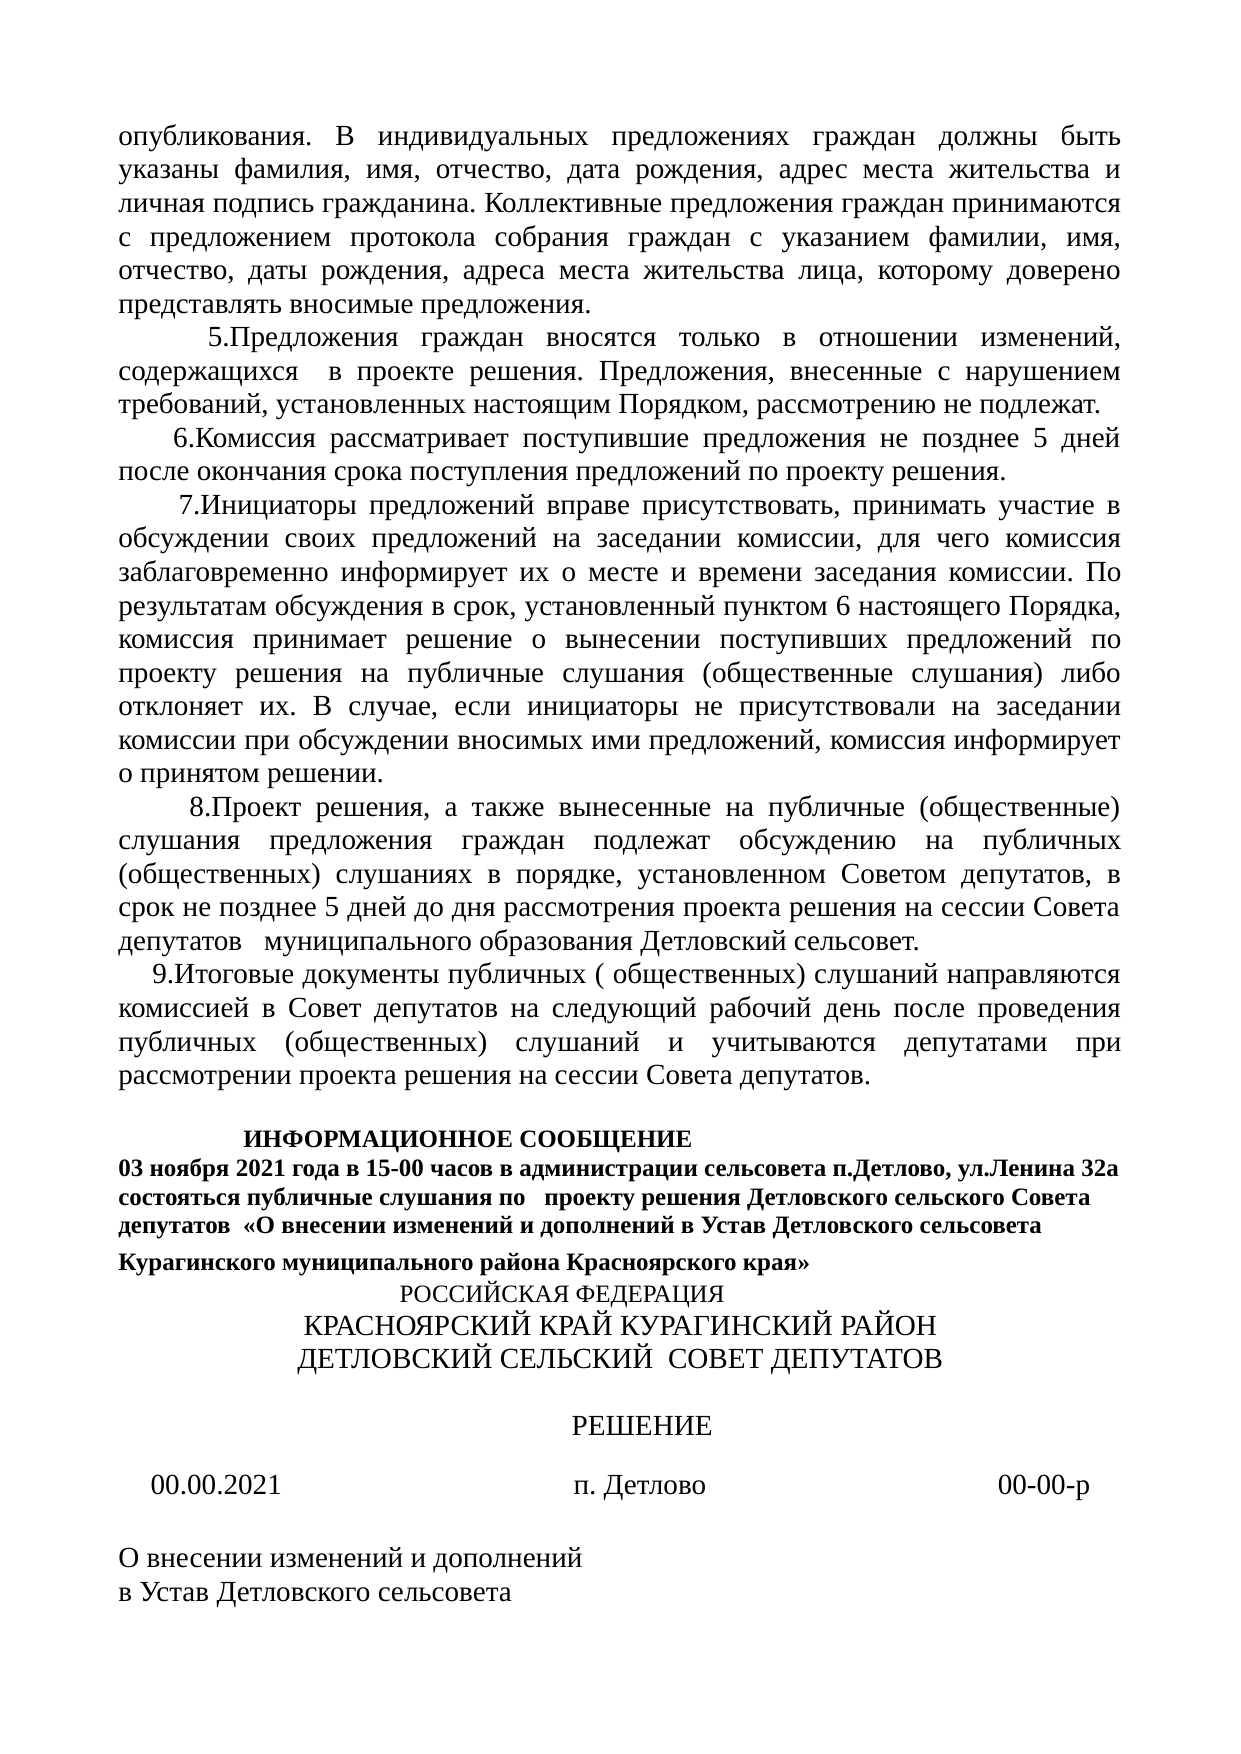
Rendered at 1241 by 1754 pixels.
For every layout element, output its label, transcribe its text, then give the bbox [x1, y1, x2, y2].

text в Устав Детловского сельсовета [118, 1574, 1122, 1607]
text РОССИЙСКАЯ ФЕДЕРАЦИЯ [118, 1279, 1122, 1308]
text 6.Комиссия рассматривает поступившие предложения не позднее 5 дней после окончания срока поступления предложений по проекту решения. [118, 420, 1122, 487]
text 5.Предложения граждан вносятся только в отношении изменений, содержащихся в проекте решения. Предложения, внесенные с нарушением требований, установленных настоящим Порядком, рассмотрению не подлежат. [118, 319, 1122, 420]
text РЕШЕНИЕ [118, 1408, 1122, 1442]
text 03 ноября 2021 года в 15-00 часов в администрации сельсовета п.Детлово, ул.Ленина 32а состояться публичные слушания по проекту решения Детловского сельского Совета депутатов «О внесении изменений и дополнений в Устав Детловского сельсовета Курагинского муниципального района Красноярского края» [118, 1153, 1122, 1279]
text 7.Инициаторы предложений вправе присутствовать, принимать участие в обсуждении своих предложений на заседании комиссии, для чего комиссия заблаговременно информирует их о месте и времени заседания комиссии. По результатам обсуждения в срок, установленный пунктом 6 настоящего Порядка, комиссия принимает решение о вынесении поступивших предложений по проекту решения на публичные слушания (общественные слушания) либо отклоняет их. В случае, если инициаторы не присутствовали на заседании комиссии при обсуждении вносимых ими предложений, комиссия информирует о принятом решении. [118, 487, 1122, 789]
text 8.Проект решения, а также вынесенные на публичные (общественные) слушания предложения граждан подлежат обсуждению на публичных (общественных) слушаниях в порядке, установленном Советом депутатов, в срок не позднее 5 дней до дня рассмотрения проекта решения на сессии Совета депутатов муниципального образования Детловский сельсовет. [118, 789, 1122, 957]
text КРАСНОЯРСКИЙ КРАЙ КУРАГИНСКИЙ РАЙОН [118, 1308, 1122, 1341]
text ДЕТЛОВСКИЙ СЕЛЬСКИЙ СОВЕТ ДЕПУТАТОВ [118, 1341, 1122, 1375]
text опубликования. В индивидуальных предложениях граждан должны быть указаны фамилия, имя, отчество, дата рождения, адрес места жительства и личная подпись гражданина. Коллективные предложения граждан принимаются с предложением протокола собрания граждан с указанием фамилии, имя, отчество, даты рождения, адреса места жительства лица, которому доверено представлять вносимые предложения. [118, 118, 1122, 319]
subtitle 00.00.2021 п. Детлово 00-00-р [118, 1467, 1122, 1501]
subtitle О внесении изменений и дополнений [118, 1540, 1122, 1574]
text 9.Итоговые документы публичных ( общественных) слушаний направляются комиссией в Совет депутатов на следующий рабочий день после проведения публичных (общественных) слушаний и учитываются депутатами при рассмотрении проекта решения на сессии Совета депутатов. [118, 957, 1122, 1091]
text ИНФОРМАЦИОННОЕ СООБЩЕНИЕ [118, 1124, 1122, 1153]
